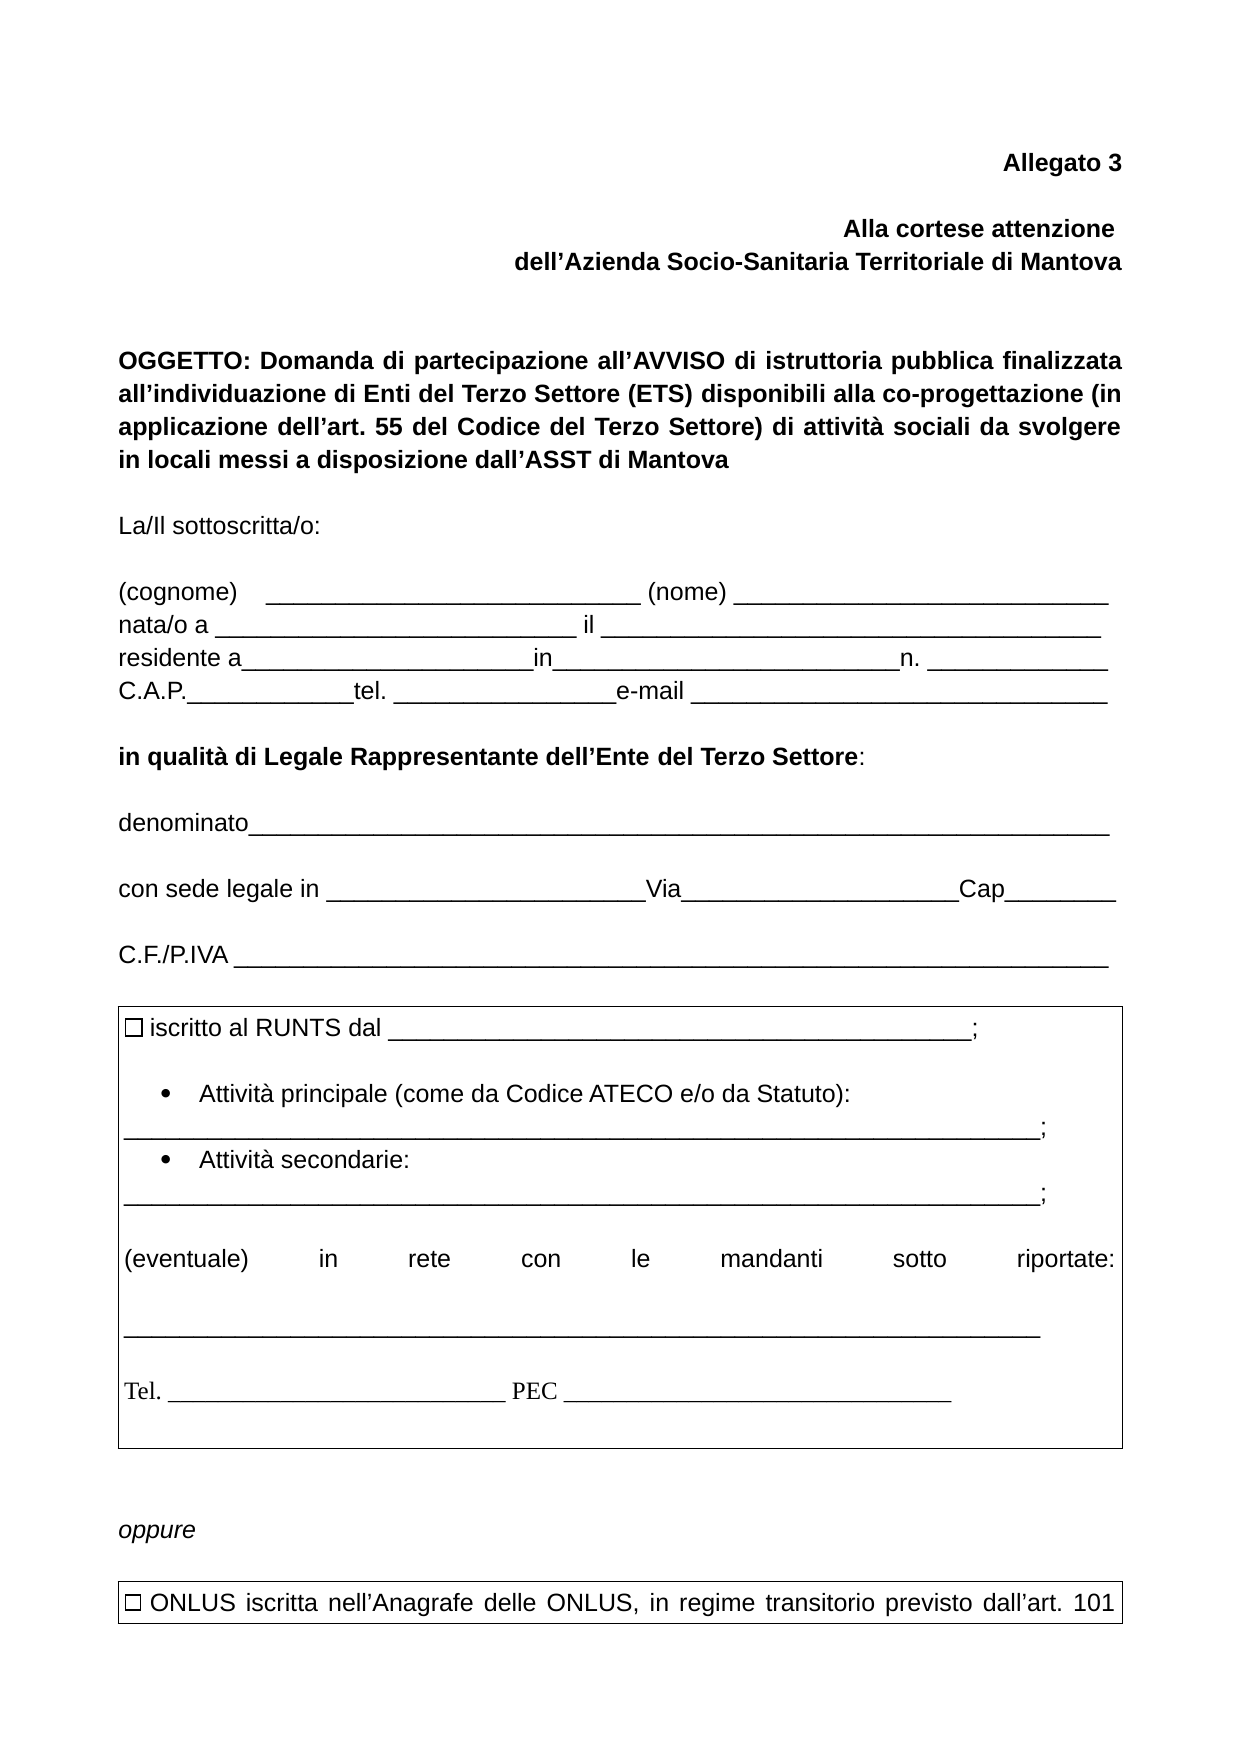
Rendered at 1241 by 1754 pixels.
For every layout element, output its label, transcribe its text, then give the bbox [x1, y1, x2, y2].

text denominato______________________________________________________________ [118, 808, 1122, 837]
text oppure [118, 1515, 1122, 1544]
text residente a_____________________in_________________________n. _____________ [118, 643, 1122, 672]
text C.F./P.IVA _______________________________________________________________ [118, 940, 1122, 969]
table_header ONLUS iscritta nell’Anagrafe delle ONLUS, in regime transitorio previsto dall’art. 101 [119, 1582, 1122, 1622]
text nata/o a __________________________ il ____________________________________ [118, 610, 1122, 639]
text Allegato 3 [118, 148, 1122, 176]
text La/Il sottoscritta/o: [118, 511, 1122, 539]
text con sede legale in _______________________Via____________________Cap________ [118, 874, 1122, 903]
text (cognome) ___________________________ (nome) ___________________________ [118, 577, 1122, 606]
text OGGETTO: Domanda di partecipazione all’AVVISO di istruttoria pubblica finalizzata all’individuazione di Enti del Terzo Settore (ETS) disponibili alla co-progettazione (in applicazione dell’art. 55 del Codice del Terzo Settore) di attività sociali da svolgere in locali messi a disposizione dall’ASST di Mantova [118, 346, 1122, 473]
text Alla cortese attenzione [118, 214, 1122, 242]
text in qualità di Legale Rappresentante dell’Ente del Terzo Settore: [118, 742, 1122, 771]
text C.A.P.____________tel. ________________e-mail ______________________________ [118, 676, 1122, 705]
table_header iscritto al RUNTS dal __________________________________________; Attività principale (come da Codice ATECO e/o da Statuto): __________________________________________________________________; Attività secondarie: __________________________________________________________________; (eventuale) in rete con le mandanti sotto riportate: __________________________________________________________________ Tel. ___________________________ PEC _______________________________ [119, 1007, 1122, 1448]
text dell’Azienda Socio-Sanitaria Territoriale di Mantova [118, 247, 1122, 275]
